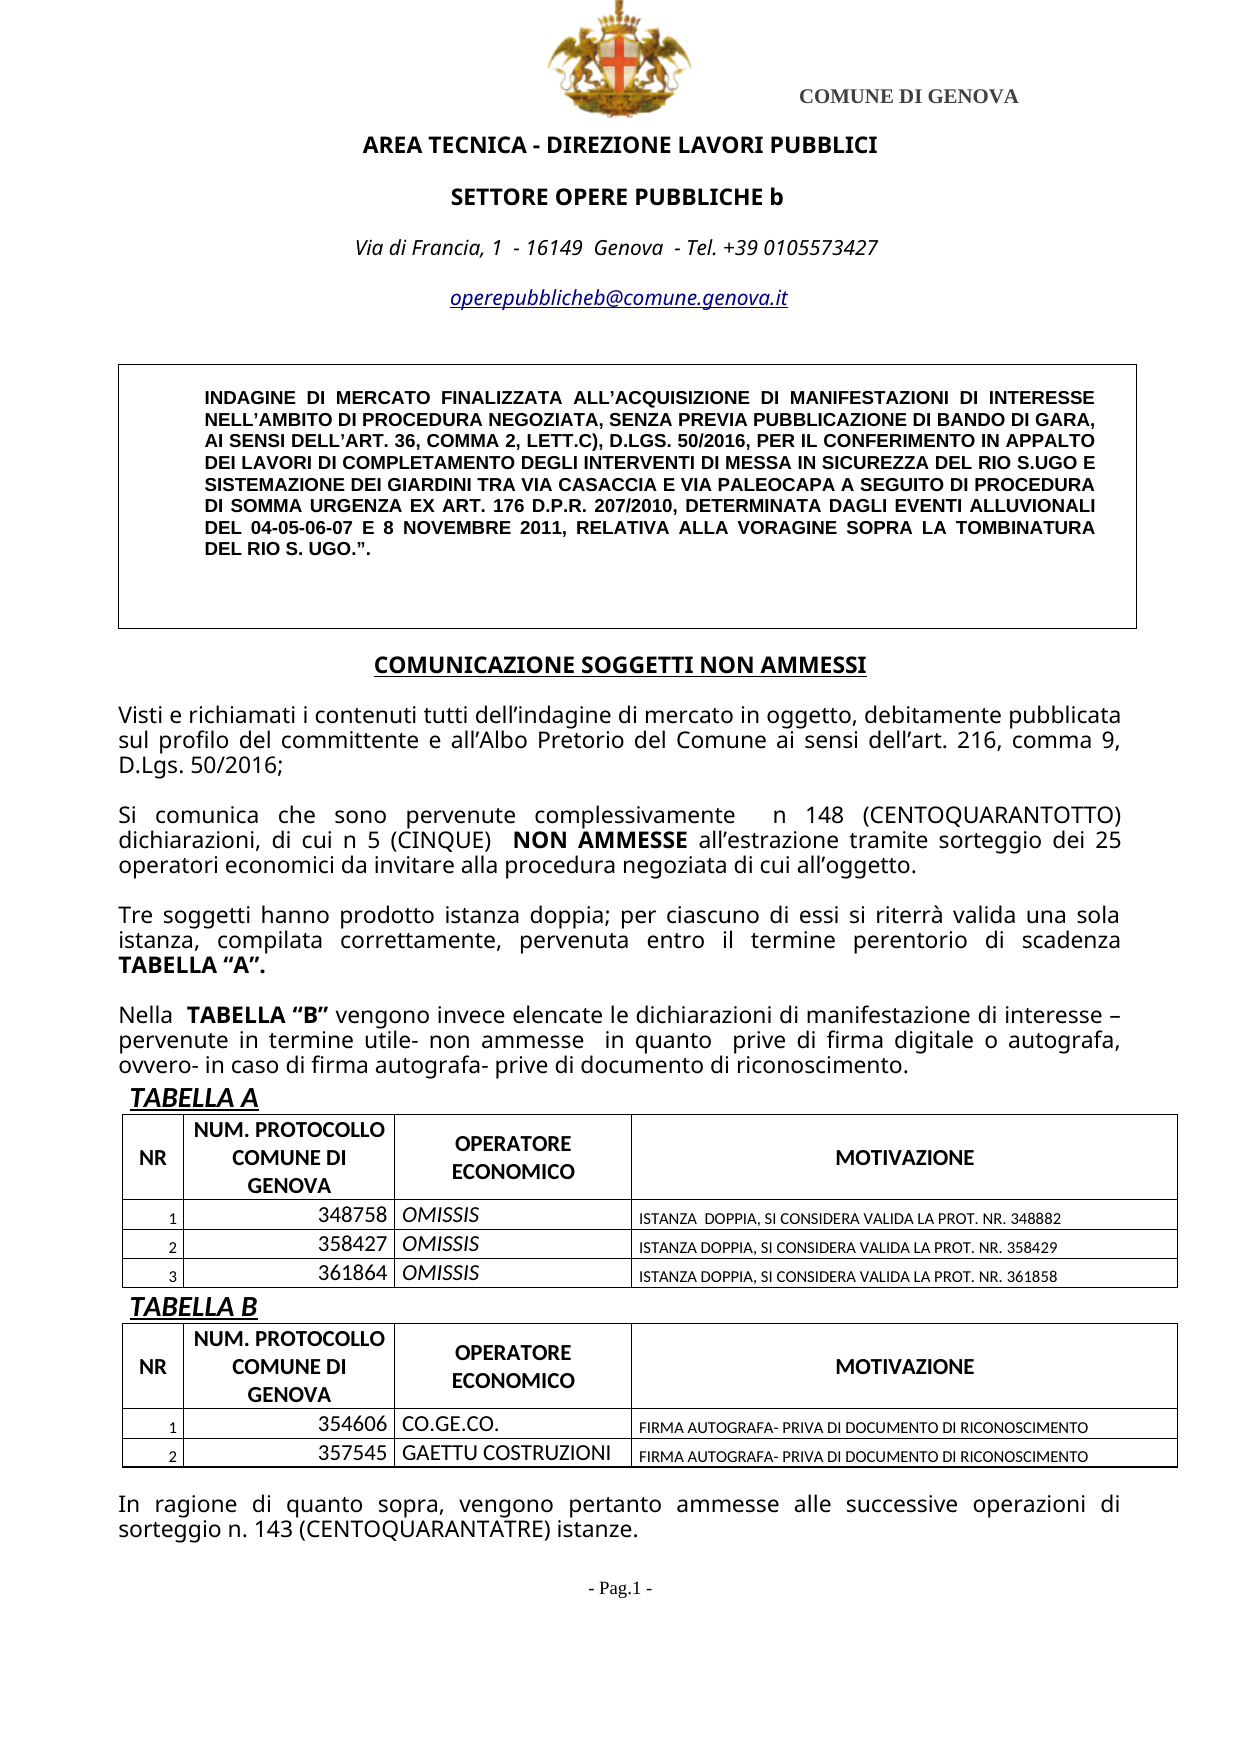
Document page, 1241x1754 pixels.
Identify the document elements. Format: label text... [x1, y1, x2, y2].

table_cell 358427 [184, 1230, 394, 1257]
text operepubblicheb@comune.genova.it [118, 283, 1122, 311]
table_cell NUM. PROTOCOLLO COMUNE DI GENOVA [184, 1115, 394, 1199]
table_cell MOTIVAZIONE [632, 1324, 1177, 1408]
table_cell 357545 [184, 1439, 394, 1466]
table_cell OPERATORE ECONOMICO [395, 1324, 631, 1408]
table_cell TABELLA B [122, 1288, 394, 1323]
text Via di Francia, 1 - 16149 Genova - Tel. +39 0105573427 [118, 233, 1122, 262]
text Visti e richiamati i contenuti tutti dell’indagine di mercato in oggetto, debitamente pubblicata sul profilo del committente e all’Albo Pretorio del Comune ai sensi dell’art. 216, comma 9, D.Lgs. 50/2016; [118, 704, 1122, 779]
table_cell OMISSIS [395, 1200, 631, 1228]
table_cell CO.GE.CO. [395, 1409, 631, 1437]
text In ragione di quanto sopra, vengono pertanto ammesse alle successive operazioni di sorteggio n. 143 (CENTOQUARANTATRE) istanze. [118, 1492, 1122, 1542]
table_cell OMISSIS [395, 1259, 631, 1287]
table_cell NUM. PROTOCOLLO COMUNE DI GENOVA [184, 1324, 394, 1408]
table_cell OPERATORE ECONOMICO [395, 1115, 631, 1199]
table_header INDAGINE DI MERCATO FINALIZZATA ALL’ACQUISIZIONE DI MANIFESTAZIONI DI INTERESSE NELL’AMBITO DI PROCEDURA NEGOZIATA, SENZA PREVIA PUBBLICAZIONE DI BANDO DI GARA, AI SENSI DELL’ART. 36, COMMA 2, LETT.C), D.LGS. 50/2016, PER IL CONFERIMENTO IN APPALTO DEI LAVORI DI COMPLETAMENTO DEGLI INTERVENTI DI MESSA IN SICUREZZA DEL RIO S.UGO E SISTEMAZIONE DEI GIARDINI TRA VIA CASACCIA E VIA PALEOCAPA A SEGUITO DI PROCEDURA DI SOMMA URGENZA EX ART. 176 D.P.R. 207/2010, DETERMINATA DAGLI EVENTI ALLUVIONALI DEL 04-05-06-07 E 8 NOVEMBRE 2011, RELATIVA ALLA VORAGINE SOPRA LA TOMBINATURA DEL RIO S. UGO.”. [119, 365, 1136, 628]
table_header [632, 1079, 1178, 1114]
text [118, 84, 576, 108]
table_cell 361864 [184, 1259, 394, 1287]
text AREA TECNICA - DIREZIONE LAVORI PUBBLICI [118, 129, 1122, 160]
table_cell 3 [123, 1259, 183, 1287]
table_cell GAETTU COSTRUZIONI [395, 1439, 631, 1466]
table_header [395, 1079, 632, 1114]
text COMUNICAZIONE SOGGETTI NON AMMESSI [118, 654, 1122, 679]
table_cell [395, 1288, 632, 1323]
table_cell OMISSIS [395, 1230, 631, 1257]
text Tre soggetti hanno prodotto istanza doppia; per ciascuno di essi si riterrà valida una sola istanza, compilata correttamente, pervenuta entro il termine perentorio di scadenza TABELLA “A”. [118, 904, 1122, 979]
table_cell ISTANZA DOPPIA, SI CONSIDERA VALIDA LA PROT. NR. 361858 [632, 1259, 1177, 1287]
table_cell 2 [123, 1230, 183, 1257]
table_cell 2 [123, 1439, 183, 1466]
table_cell [632, 1288, 1178, 1323]
table_cell 1 [123, 1200, 183, 1228]
table_cell 1 [123, 1409, 183, 1437]
table_cell 348758 [184, 1200, 394, 1228]
table_cell ISTANZA DOPPIA, SI CONSIDERA VALIDA LA PROT. NR. 358429 [632, 1230, 1177, 1257]
text Si comunica che sono pervenute complessivamente n 148 (CENTOQUARANTOTTO) dichiarazioni, di cui n 5 (CINQUE) NON AMMESSE all’estrazione tramite sorteggio dei 25 operatori economici da invitare alla procedura negoziata di cui all’oggetto. [118, 804, 1122, 879]
table_cell 354606 [184, 1409, 394, 1437]
table_cell NR [123, 1324, 183, 1408]
text Nella TABELLA “B” vengono invece elencate le dichiarazioni di manifestazione di interesse –pervenute in termine utile- non ammesse in quanto prive di firma digitale o autografa, ovvero- in caso di firma autografa- prive di documento di riconoscimento. [118, 1004, 1122, 1079]
text SETTORE OPERE PUBBLICHE b [118, 181, 1122, 212]
table_cell firma autografa- privA di documento di riconoscimento [632, 1409, 1177, 1437]
table_header TABELLA A [122, 1079, 394, 1114]
table_cell NR [123, 1115, 183, 1199]
text COMUNE DI GENOVA [662, 84, 1122, 108]
table_cell firma autografa- privA di documento di riconoscimento [632, 1439, 1177, 1466]
table_cell ISTANZA DOPPIA, SI CONSIDERA VALIDA LA PROT. NR. 348882 [632, 1200, 1177, 1228]
table_cell MOTIVAZIONE [632, 1115, 1177, 1199]
